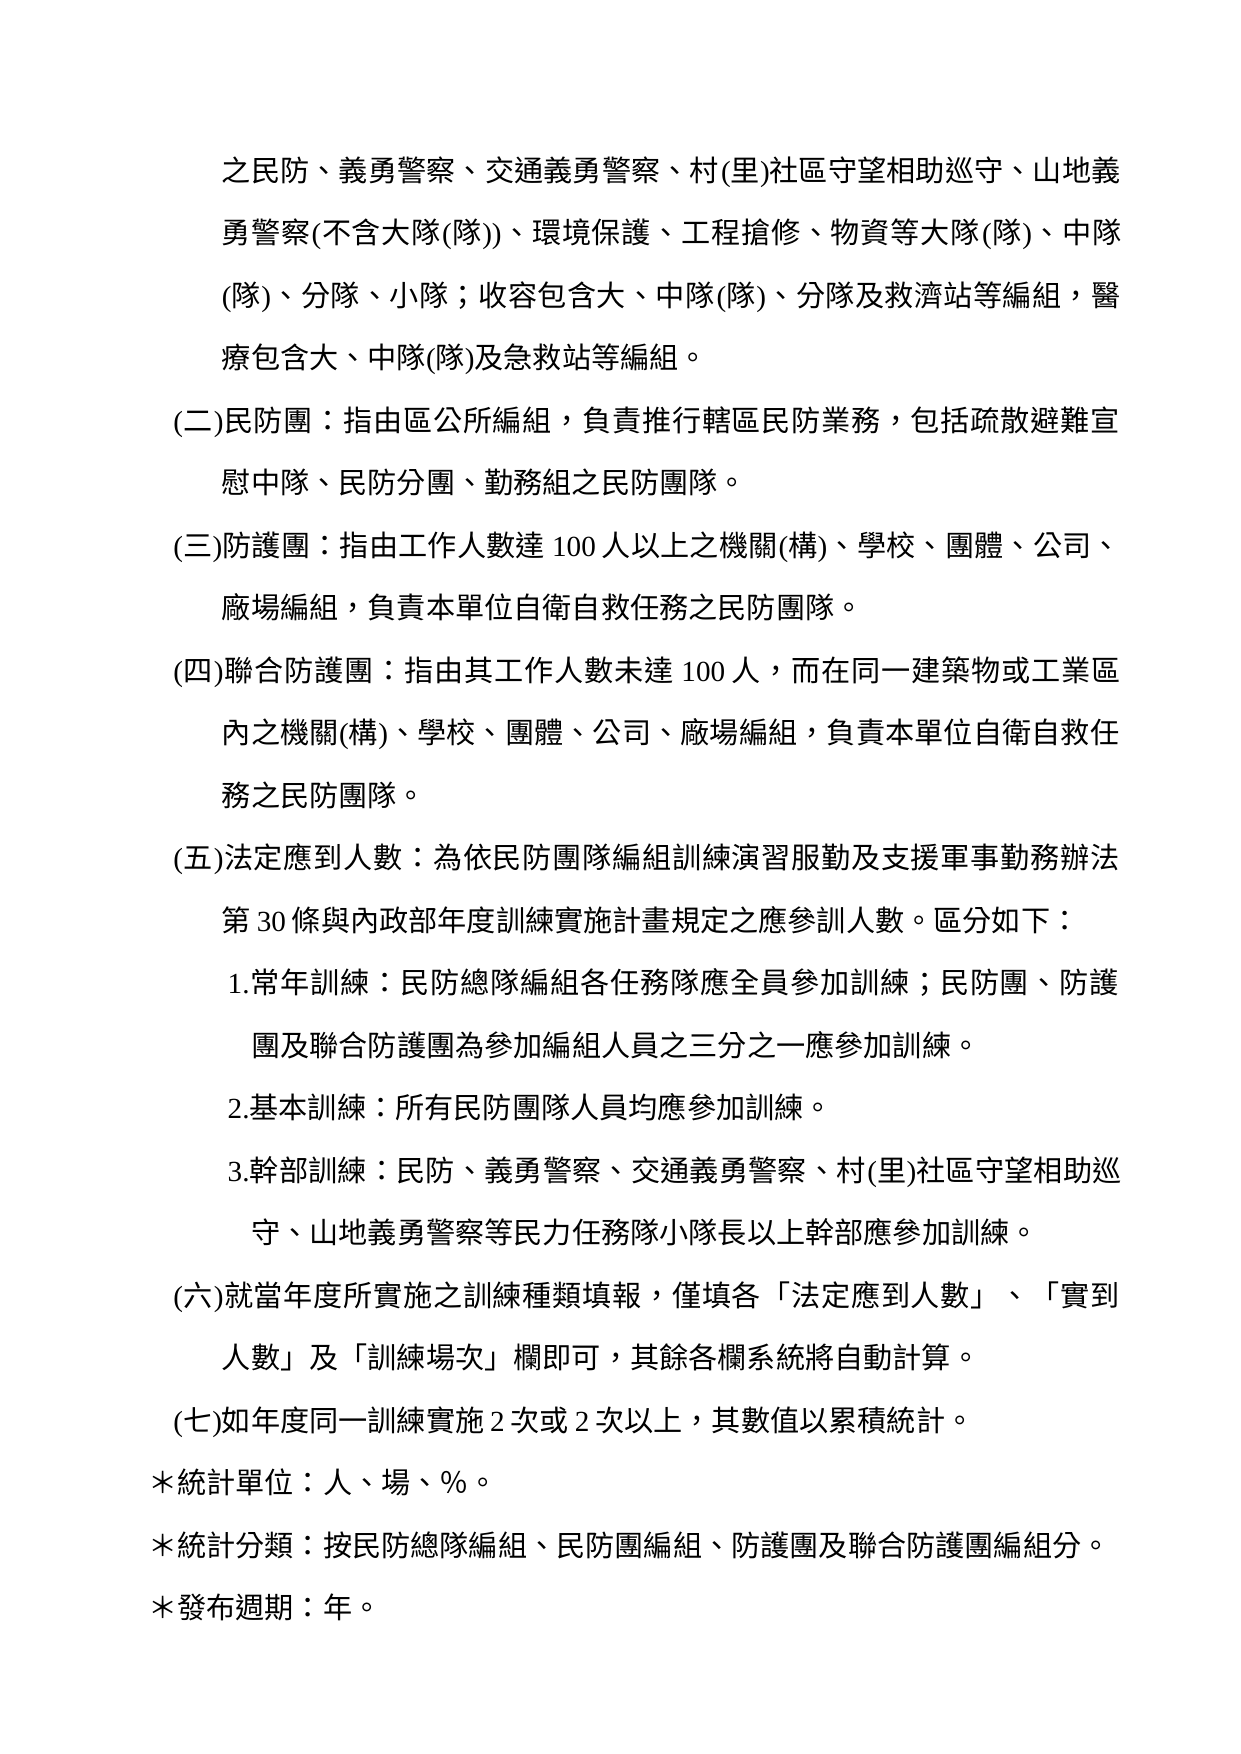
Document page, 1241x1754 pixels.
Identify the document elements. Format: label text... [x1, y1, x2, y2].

text 1.常年訓練：民防總隊編組各任務隊應全員參加訓練；民防團、防護團及聯合防護團為參加編組人員之三分之一應參加訓練。 [227, 939, 1122, 1064]
text (三)防護團：指由工作人數達100人以上之機關(構)、學校、團體、公司、廠場編組，負責本單位自衛自救任務之民防團隊。 [173, 502, 1122, 627]
text 3.幹部訓練：民防、義勇警察、交通義勇警察、村(里)社區守望相助巡守、山地義勇警察等民力任務隊小隊長以上幹部應參加訓練。 [227, 1127, 1122, 1252]
text (六)就當年度所實施之訓練種類填報，僅填各「法定應到人數」、「實到人數」及「訓練場次」欄即可，其餘各欄系統將自動計算。 [173, 1252, 1122, 1377]
text (二)民防團：指由區公所編組，負責推行轄區民防業務，包括疏散避難宣慰中隊、民防分團、勤務組之民防團隊。 [173, 377, 1122, 502]
text (四)聯合防護團：指由其工作人數未達100人，而在同一建築物或工業區內之機關(構)、學校、團體、公司、廠場編組，負責本單位自衛自救任務之民防團隊。 [173, 627, 1122, 814]
text (七)如年度同一訓練實施2次或2次以上，其數值以累積統計。 [173, 1377, 1122, 1439]
text 2.基本訓練：所有民防團隊人員均應參加訓練。 [227, 1064, 1122, 1127]
text 之民防、義勇警察、交通義勇警察、村(里)社區守望相助巡守、山地義勇警察(不含大隊(隊))、環境保護、工程搶修、物資等大隊(隊)、中隊(隊)、分隊、小隊；收容包含大、中隊(隊)、分隊及救濟站等編組，醫療包含大、中隊(隊)及急救站等編組。 [173, 127, 1122, 377]
text ＊統計單位：人、場、％。 [148, 1439, 1122, 1502]
text ＊發布週期：年。 [148, 1564, 1122, 1627]
text ＊統計分類：按民防總隊編組、民防團編組、防護團及聯合防護團編組分。 [148, 1502, 1122, 1564]
text (五)法定應到人數：為依民防團隊編組訓練演習服勤及支援軍事勤務辦法第30條與內政部年度訓練實施計畫規定之應參訓人數。區分如下： [173, 814, 1122, 939]
